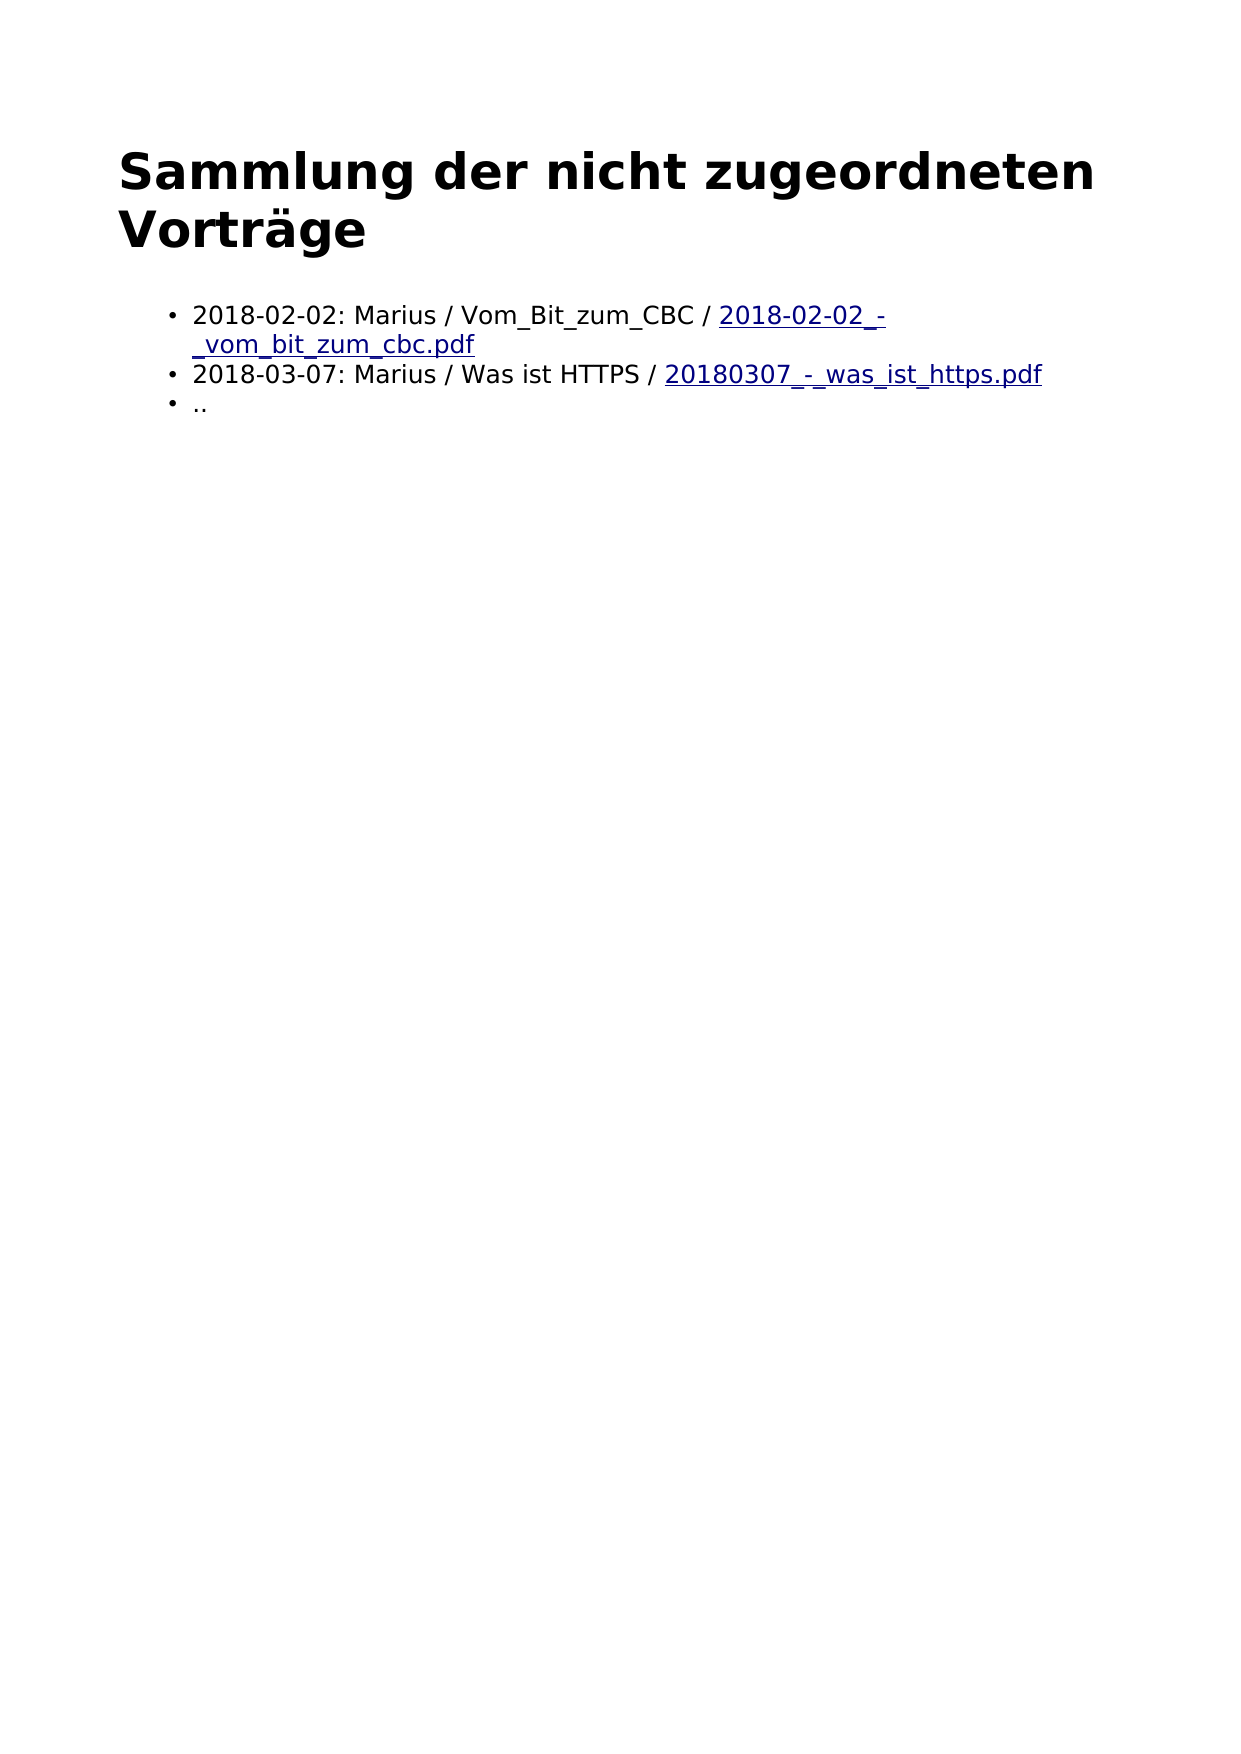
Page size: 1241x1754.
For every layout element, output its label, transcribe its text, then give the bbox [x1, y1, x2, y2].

subtitle Sammlung der nicht zugeordneten Vorträge [118, 143, 1122, 259]
list 2018-03-07: Marius / Was ist HTTPS / 20180307_-_was_ist_https.pdf [177, 360, 1122, 389]
list 2018-02-02: Marius / Vom_Bit_zum_CBC / 2018-02-02_-_vom_bit_zum_cbc.pdf [177, 302, 1122, 360]
list .. [177, 389, 1122, 418]
